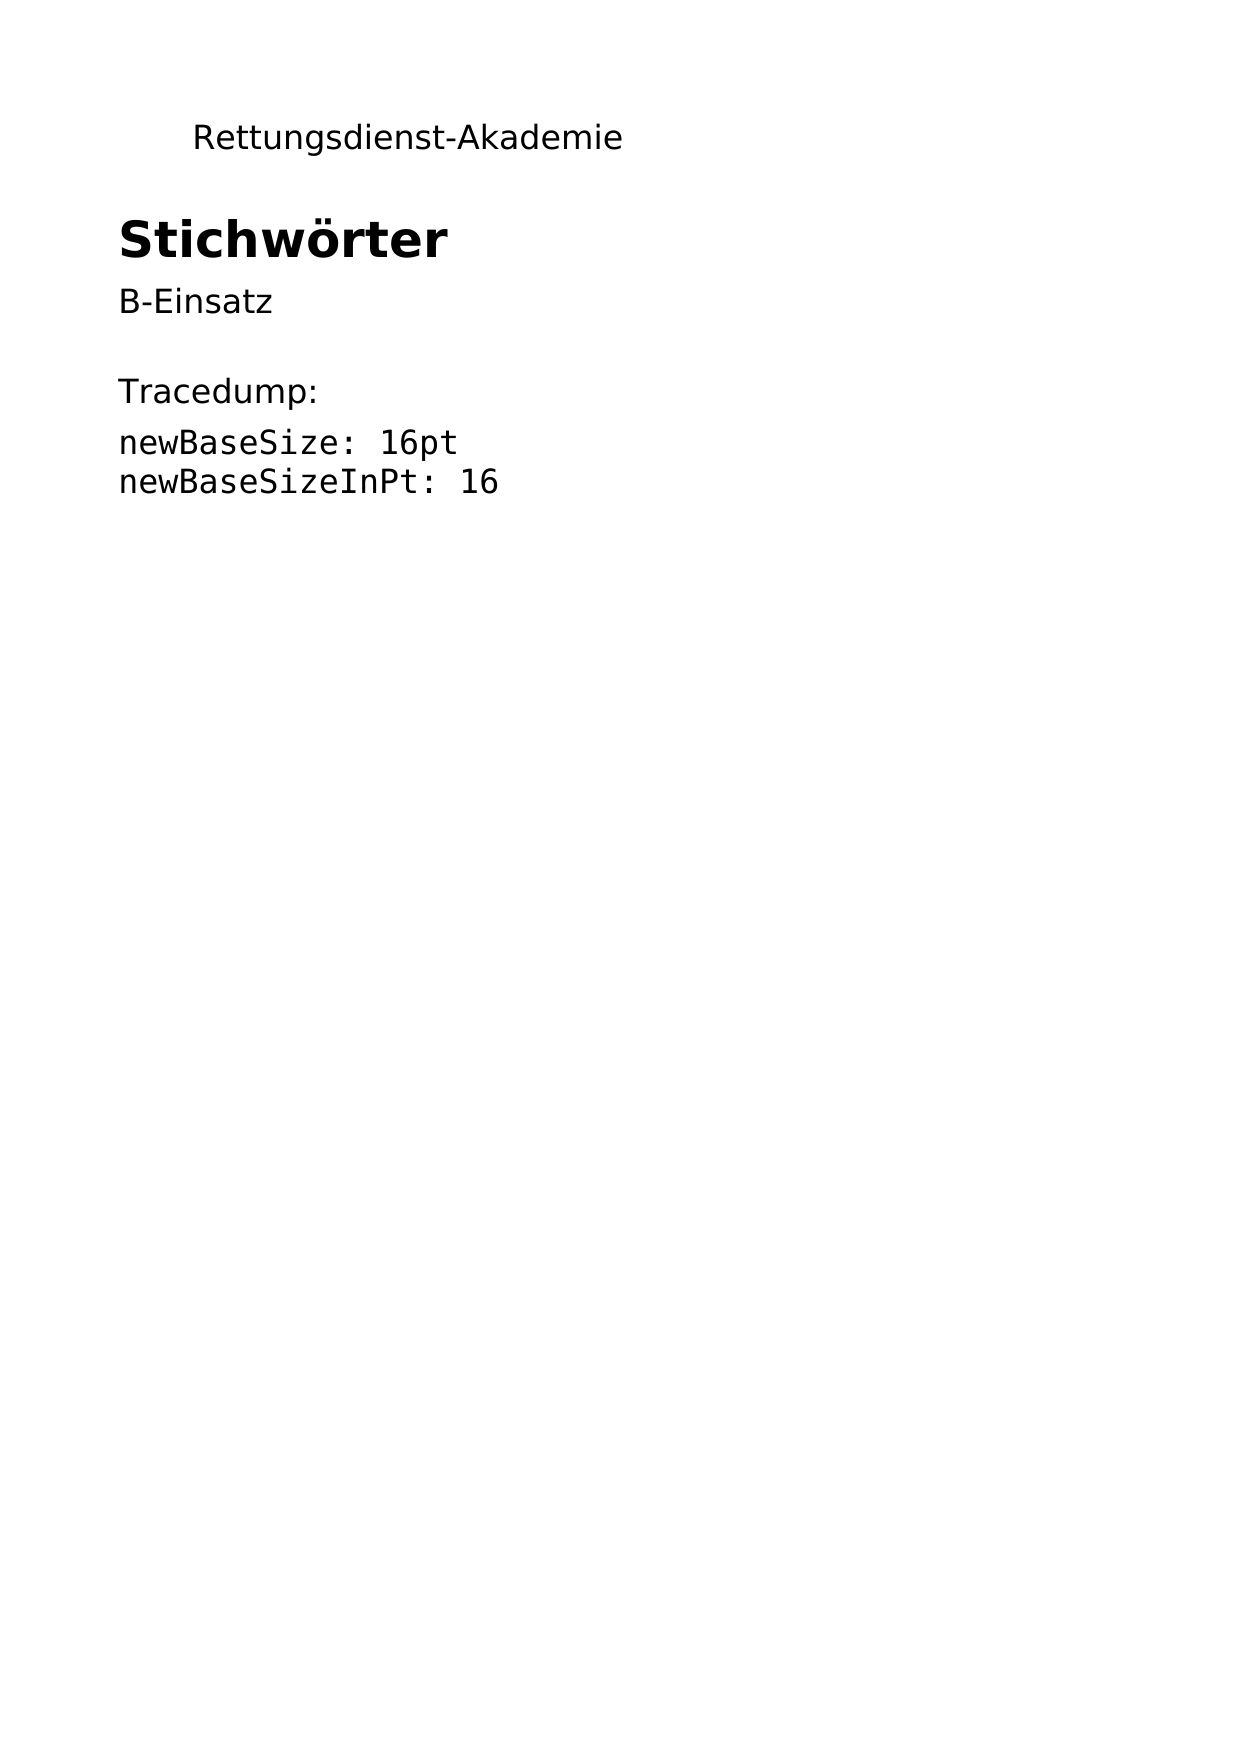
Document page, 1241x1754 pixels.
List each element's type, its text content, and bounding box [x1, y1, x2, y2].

text B-Einsatz [118, 282, 1122, 321]
text Tracedump: [118, 333, 1122, 411]
text newBaseSize: 16pt newBaseSizeInPt: 16 [118, 424, 1122, 501]
subtitle Stichwörter [118, 211, 1122, 270]
list Rettungsdienst-Akademie [177, 118, 1122, 157]
